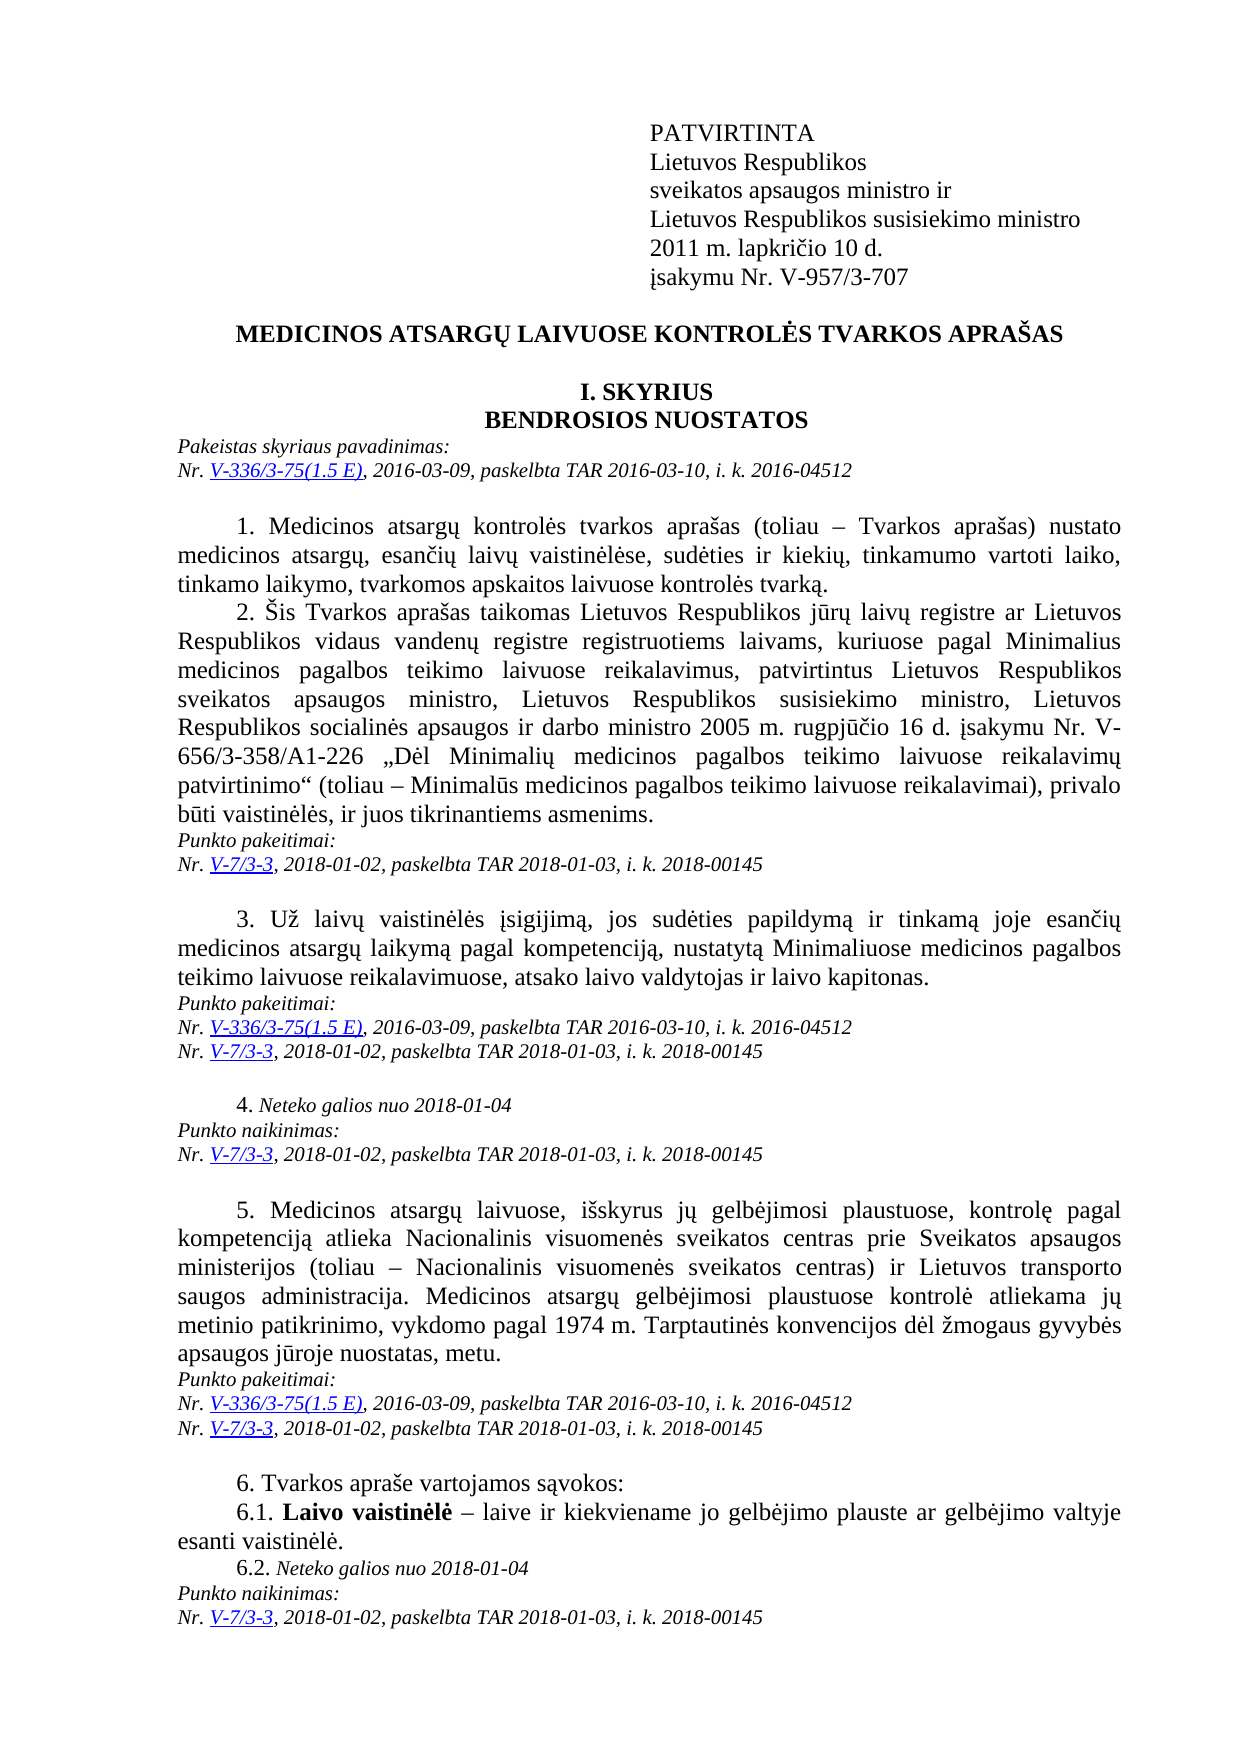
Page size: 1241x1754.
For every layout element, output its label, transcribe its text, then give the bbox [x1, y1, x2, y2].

text 1. Medicinos atsargų kontrolės tvarkos aprašas (toliau – Tvarkos aprašas) nustato medicinos atsargų, esančių laivų vaistinėlėse, sudėties ir kiekių, tinkamumo vartoti laiko, tinkamo laikymo, tvarkomos apskaitos laivuose kontrolės tvarką. [177, 511, 1122, 597]
text Nr. V-7/3-3, 2018-01-02, paskelbta TAR 2018-01-03, i. k. 2018-00145 [177, 1415, 1122, 1439]
text Nr. V-336/3-75(1.5 E), 2016-03-09, paskelbta TAR 2016-03-10, i. k. 2016-04512 [177, 1391, 1122, 1415]
text PATVIRTINTA [649, 118, 1122, 147]
text Punkto naikinimas: [177, 1118, 1122, 1142]
text 6. Tvarkos apraše vartojamos sąvokos: [177, 1468, 1122, 1497]
text I. SKYRIUS BENDROSIOS NUOSTATOS [177, 377, 1122, 434]
text Punkto pakeitimai: [177, 827, 1122, 852]
text Nr. V-7/3-3, 2018-01-02, paskelbta TAR 2018-01-03, i. k. 2018-00145 [177, 852, 1122, 876]
text Nr. V-7/3-3, 2018-01-02, paskelbta TAR 2018-01-03, i. k. 2018-00145 [177, 1605, 1122, 1629]
text įsakymu Nr. V-957/3-707 [649, 262, 1122, 291]
text 6.2. Neteko galios nuo 2018-01-04 [177, 1554, 1122, 1581]
text 3. Už laivų vaistinėlės įsigijimą, jos sudėties papildymą ir tinkamą joje esančių medicinos atsargų laikymą pagal kompetenciją, nustatytą Minimaliuose medicinos pagalbos teikimo laivuose reikalavimuose, atsako laivo valdytojas ir laivo kapitonas. [177, 904, 1122, 991]
text Punkto naikinimas: [177, 1581, 1122, 1605]
text 4. Neteko galios nuo 2018-01-04 [177, 1092, 1122, 1118]
text Punkto pakeitimai: [177, 1367, 1122, 1391]
text 2011 m. lapkričio 10 d. [649, 233, 1122, 262]
text Punkto pakeitimai: [177, 991, 1122, 1015]
text 5. Medicinos atsargų laivuose, išskyrus jų gelbėjimosi plaustuose, kontrolę pagal kompetenciją atlieka Nacionalinis visuomenės sveikatos centras prie Sveikatos apsaugos ministerijos (toliau – Nacionalinis visuomenės sveikatos centras) ir Lietuvos transporto saugos administracija. Medicinos atsargų gelbėjimosi plaustuose kontrolė atliekama jų metinio patikrinimo, vykdomo pagal 1974 m. Tarptautinės konvencijos dėl žmogaus gyvybės apsaugos jūroje nuostatas, metu. [177, 1195, 1122, 1367]
text Nr. V-336/3-75(1.5 E), 2016-03-09, paskelbta TAR 2016-03-10, i. k. 2016-04512 [177, 1015, 1122, 1039]
text Nr. V-7/3-3, 2018-01-02, paskelbta TAR 2018-01-03, i. k. 2018-00145 [177, 1039, 1122, 1063]
text Nr. V-7/3-3, 2018-01-02, paskelbta TAR 2018-01-03, i. k. 2018-00145 [177, 1142, 1122, 1166]
text Lietuvos Respublikos [649, 147, 1122, 176]
text 2. Šis Tvarkos aprašas taikomas Lietuvos Respublikos jūrų laivų registre ar Lietuvos Respublikos vidaus vandenų registre registruotiems laivams, kuriuose pagal Minimalius medicinos pagalbos teikimo laivuose reikalavimus, patvirtintus Lietuvos Respublikos sveikatos apsaugos ministro, Lietuvos Respublikos susisiekimo ministro, Lietuvos Respublikos socialinės apsaugos ir darbo ministro 2005 m. rugpjūčio 16 d. įsakymu Nr. V-656/3-358/A1-226 „Dėl Minimalių medicinos pagalbos teikimo laivuose reikalavimų patvirtinimo“ (toliau – Minimalūs medicinos pagalbos teikimo laivuose reikalavimai), privalo būti vaistinėlės, ir juos tikrinantiems asmenims. [177, 597, 1122, 827]
text Nr. V-336/3-75(1.5 E), 2016-03-09, paskelbta TAR 2016-03-10, i. k. 2016-04512 [177, 458, 1122, 482]
text 6.1. Laivo vaistinėlė – laive ir kiekviename jo gelbėjimo plauste ar gelbėjimo valtyje esanti vaistinėlė. [177, 1497, 1122, 1554]
text Lietuvos Respublikos susisiekimo ministro [649, 204, 1122, 233]
text Pakeistas skyriaus pavadinimas: [177, 434, 1122, 458]
text sveikatos apsaugos ministro ir [649, 176, 1122, 204]
text MEDICINOS ATSARGŲ LAIVUOSE KONTROLĖS TVARKOS APRAŠAS [177, 319, 1122, 348]
